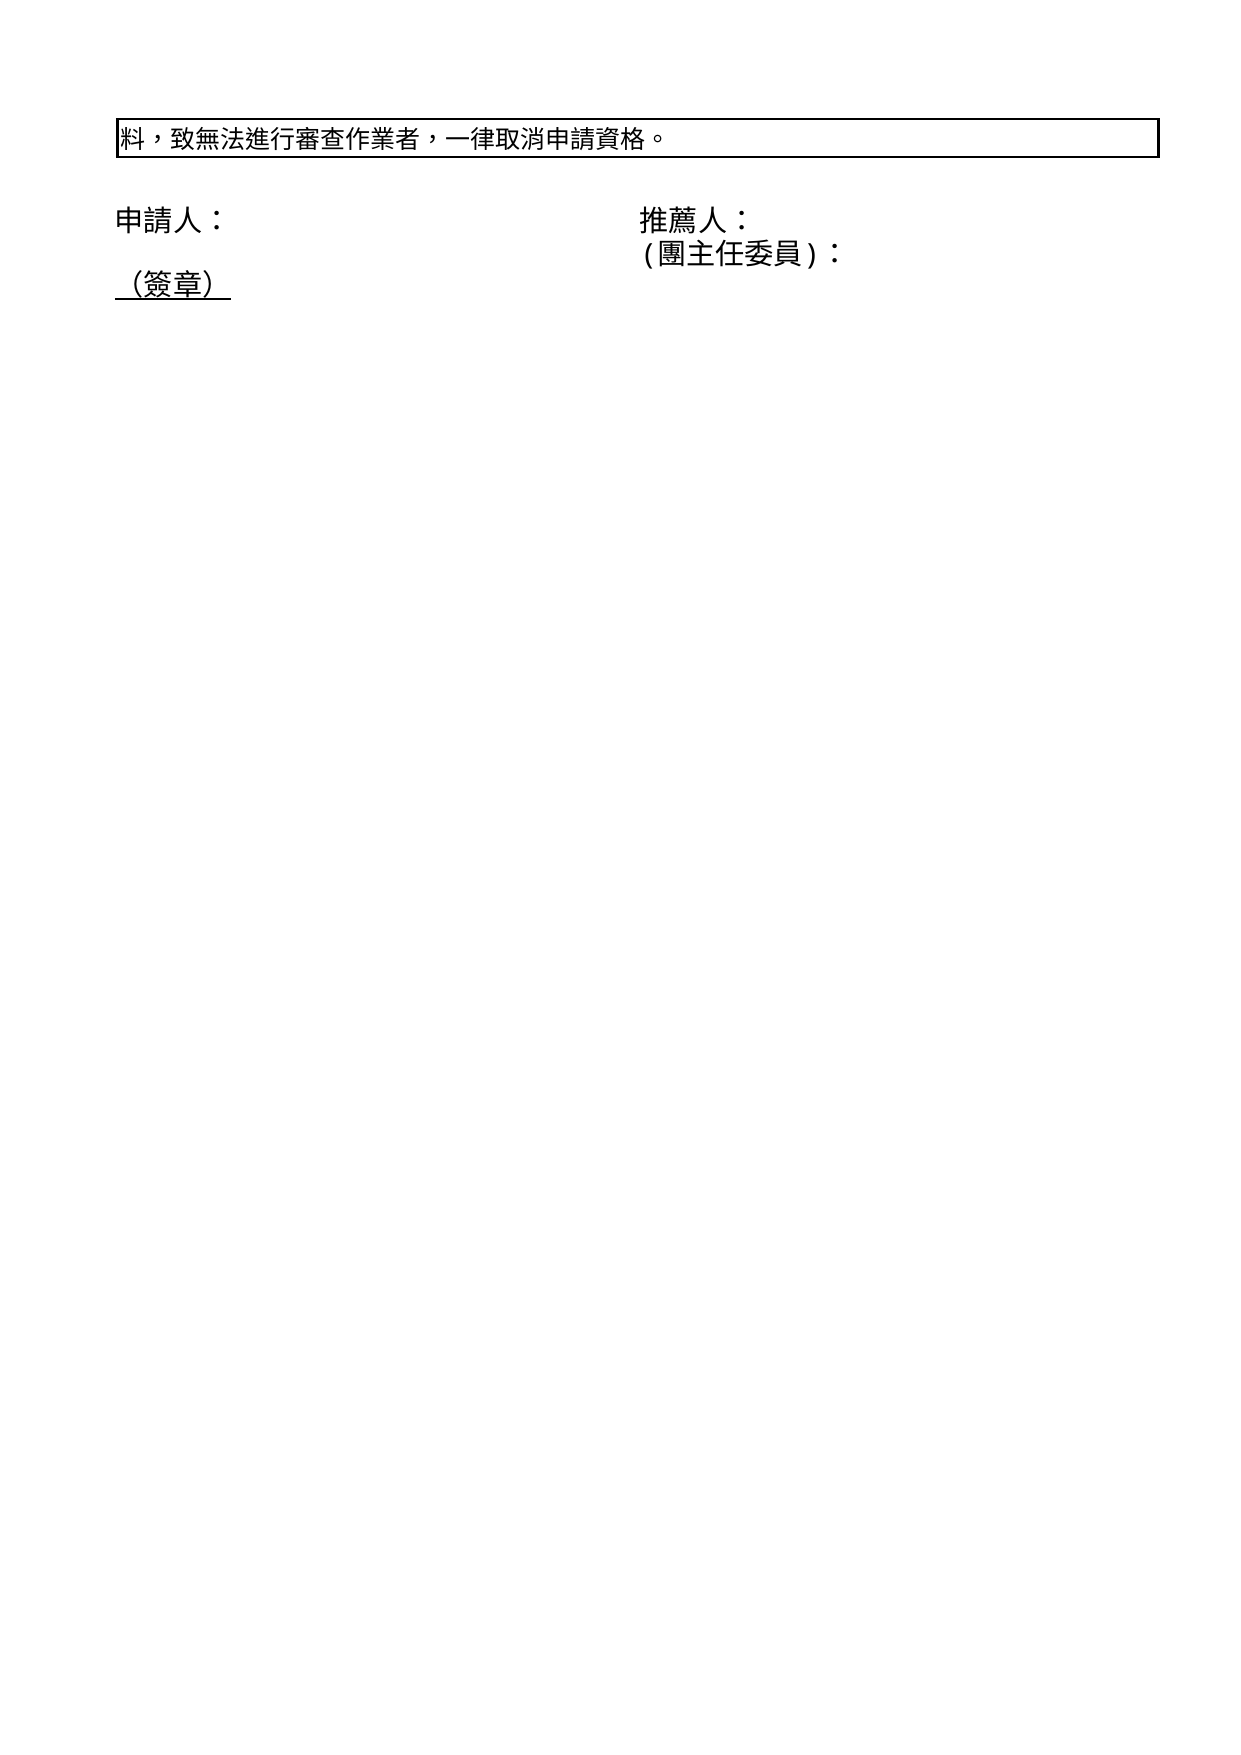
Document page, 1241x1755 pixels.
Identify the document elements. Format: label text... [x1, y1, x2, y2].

text (團主任委員)： （簽章） [114, 239, 1169, 302]
text 申請人： 推薦人： [114, 197, 1169, 239]
table_cell 料，致無法進行審查作業者，一律取消申請資格。 [119, 120, 1157, 156]
